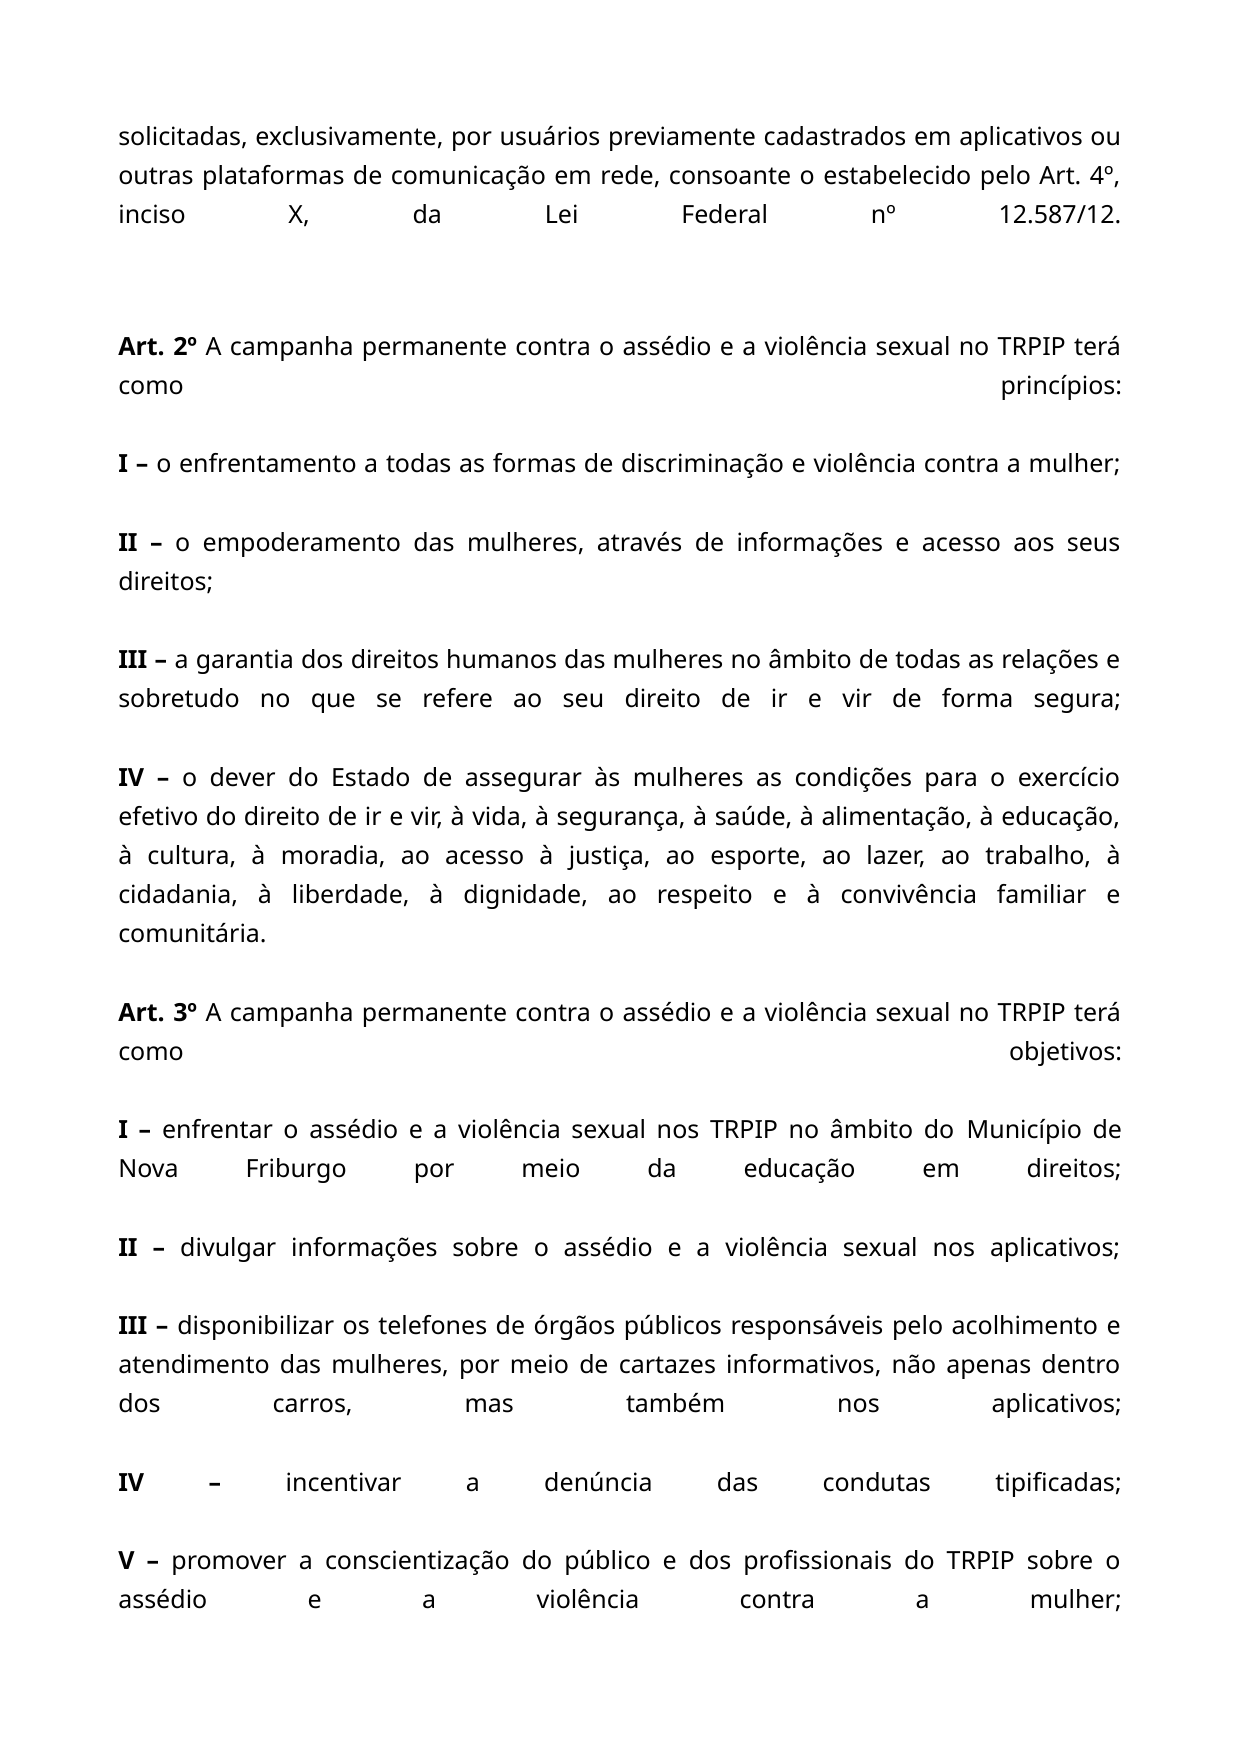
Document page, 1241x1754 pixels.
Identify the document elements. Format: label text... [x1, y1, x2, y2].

text solicitadas, exclusivamente, por usuários previamente cadastrados em aplicativos ou outras plataformas de comunicação em rede, consoante o estabelecido pelo Art. 4º, inciso X, da Lei Federal nº 12.587/12. [118, 118, 1122, 309]
text Art. 2º A campanha permanente contra o assédio e a violência sexual no TRPIP terá como princípios: I – o enfrentamento a todas as formas de discriminação e violência contra a mulher; II – o empoderamento das mulheres, através de informações e acesso aos seus direitos; III – a garantia dos direitos humanos das mulheres no âmbito de todas as relações e sobretudo no que se refere ao seu direito de ir e vir de forma segura; IV – o dever do Estado de assegurar às mulheres as condições para o exercício efetivo do direito de ir e vir, à vida, à segurança, à saúde, à alimentação, à educação, à cultura, à moradia, ao acesso à justiça, ao esporte, ao lazer, ao trabalho, à cidadania, à liberdade, à dignidade, ao respeito e à convivência familiar e comunitária. Art. 3º A campanha permanente contra o assédio e a violência sexual no TRPIP terá como objetivos: I – enfrentar o assédio e a violência sexual nos TRPIP no âmbito do Município de Nova Friburgo por meio da educação em direitos; II – divulgar informações sobre o assédio e a violência sexual nos aplicativos; III – disponibilizar os telefones de órgãos públicos responsáveis pelo acolhimento e atendimento das mulheres, por meio de cartazes informativos, não apenas dentro dos carros, mas também nos aplicativos; IV – incentivar a denúncia das condutas tipificadas; V – promover a conscientização do público e dos profissionais do TRPIP sobre o assédio e a violência contra a mulher; [118, 328, 1122, 1655]
